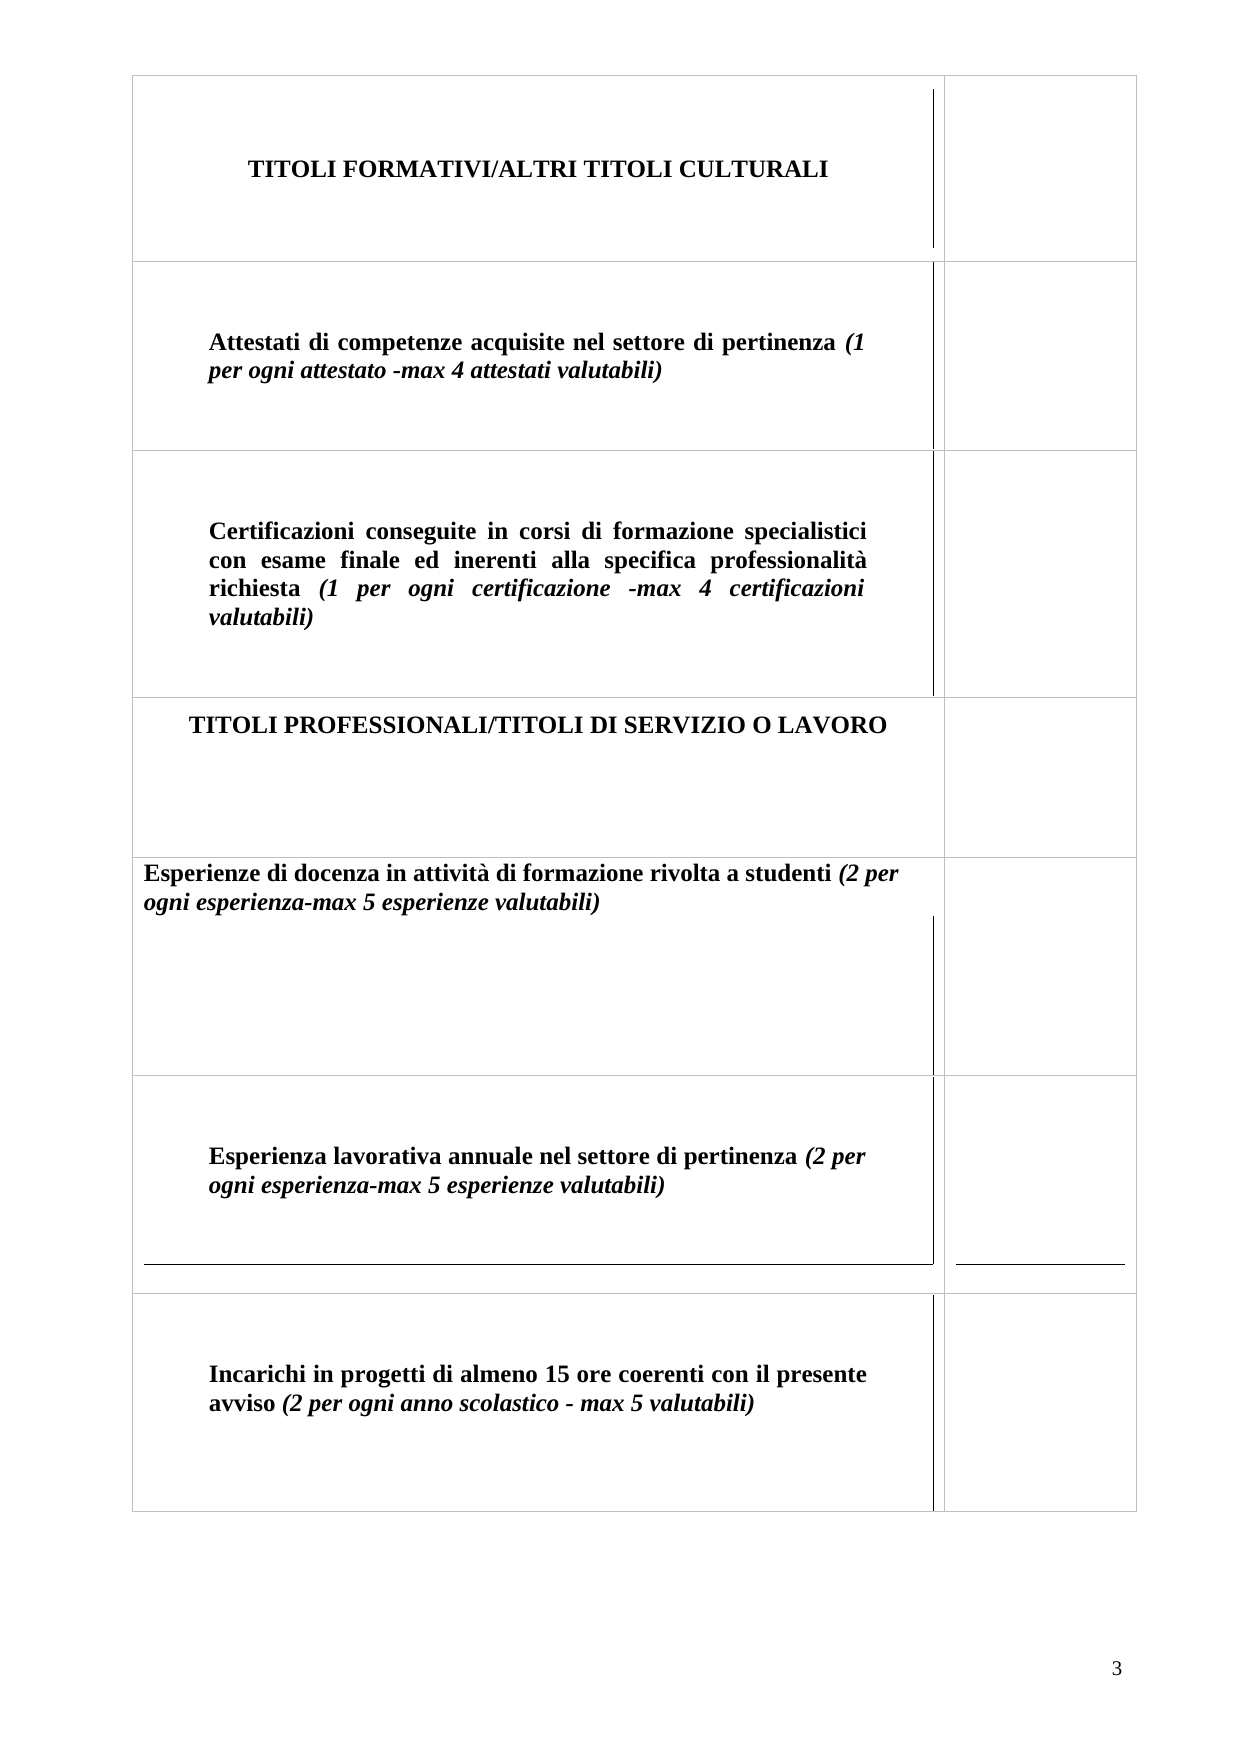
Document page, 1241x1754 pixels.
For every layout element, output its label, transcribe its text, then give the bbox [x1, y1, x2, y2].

table_cell [945, 1076, 1136, 1293]
table_cell Esperienze di docenza in attività di formazione rivolta a studenti (2 per ogni esperienza-max 5 esperienze valutabili) [133, 858, 944, 1075]
table_cell [957, 77, 1124, 235]
table_cell [957, 1295, 1124, 1453]
table_cell [945, 858, 1136, 1075]
table_cell Certificazioni conseguite in corsi di formazione specialistici con esame finale ed inerenti alla specifica professionalità richiesta (1 per ogni certificazione -max 4 certificazioni valutabili) [145, 452, 932, 696]
table_cell TITOLI FORMATIVI/ALTRI TITOLI CULTURALI [133, 76, 944, 261]
table_cell [945, 262, 956, 450]
table_cell [945, 76, 1136, 261]
table_cell [957, 263, 1124, 449]
table_cell [933, 1294, 944, 1511]
table_cell [945, 1294, 1136, 1511]
table_cell TITOLI PROFESSIONALI/TITOLI DI SERVIZIO O LAVORO [133, 698, 944, 857]
table_cell [133, 1294, 144, 1511]
table_cell [957, 452, 1124, 638]
table_cell [957, 1077, 1124, 1263]
table_cell [957, 699, 1124, 856]
table_cell [957, 859, 1124, 1017]
table_cell [1125, 698, 1136, 857]
table_cell [945, 451, 1136, 697]
table_cell Incarichi in progetti di almeno 15 ore coerenti con il presente avviso (2 per ogni anno scolastico - max 5 valutabili) [145, 1295, 932, 1510]
table_cell [1125, 262, 1136, 450]
table_cell Attestati di competenze acquisite nel settore di pertinenza (1 per ogni attestato -max 4 attestati valutabili) [145, 263, 932, 449]
table_cell [945, 698, 956, 857]
table_cell Esperienza lavorativa annuale nel settore di pertinenza (2 per ogni esperienza-max 5 esperienze valutabili) [133, 1076, 944, 1293]
